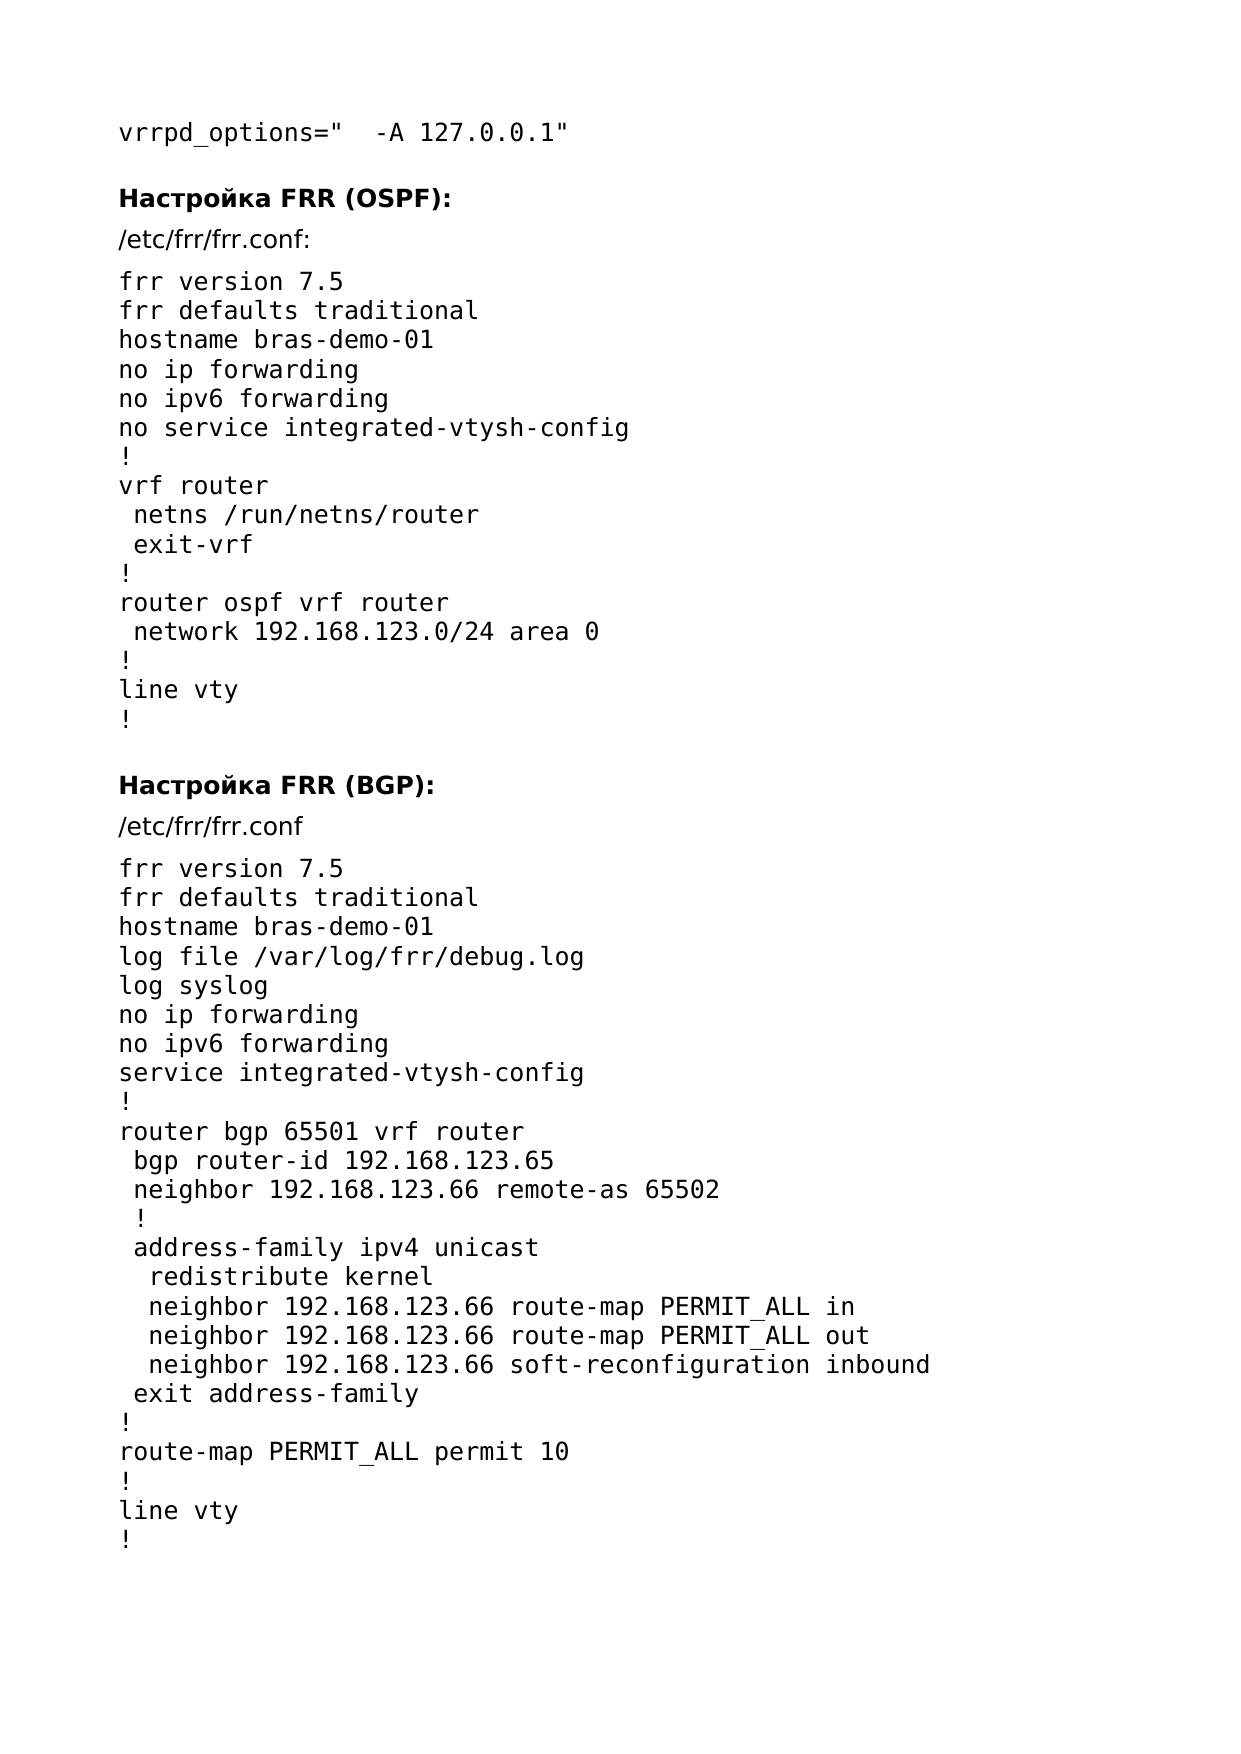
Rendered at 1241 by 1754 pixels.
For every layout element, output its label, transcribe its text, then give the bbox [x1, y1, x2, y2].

subtitle Настройка FRR (OSPF): [118, 184, 1122, 213]
text /etc/frr/frr.conf [118, 812, 1122, 842]
subtitle Настройка FRR (BGP): [118, 771, 1122, 800]
text frr version 7.5 frr defaults traditional hostname bras-demo-01 no ip forwarding no ipv6 forwarding no service integrated-vtysh-config ! vrf router netns /run/netns/router exit-vrf ! router ospf vrf router network 192.168.123.0/24 area 0 ! line vty ! [118, 267, 1122, 734]
text /etc/frr/frr.conf: [118, 226, 1122, 255]
text frr version 7.5 frr defaults traditional hostname bras-demo-01 log file /var/log/frr/debug.log log syslog no ip forwarding no ipv6 forwarding service integrated-vtysh-config ! router bgp 65501 vrf router bgp router-id 192.168.123.65 neighbor 192.168.123.66 remote-as 65502 ! address-family ipv4 unicast redistribute kernel neighbor 192.168.123.66 route-map PERMIT_ALL in neighbor 192.168.123.66 route-map PERMIT_ALL out neighbor 192.168.123.66 soft-reconfiguration inbound exit address-family ! route-map PERMIT_ALL permit 10 ! line vty ! [118, 854, 1122, 1554]
text vrrpd_options=" -A 127.0.0.1" [118, 118, 1122, 147]
